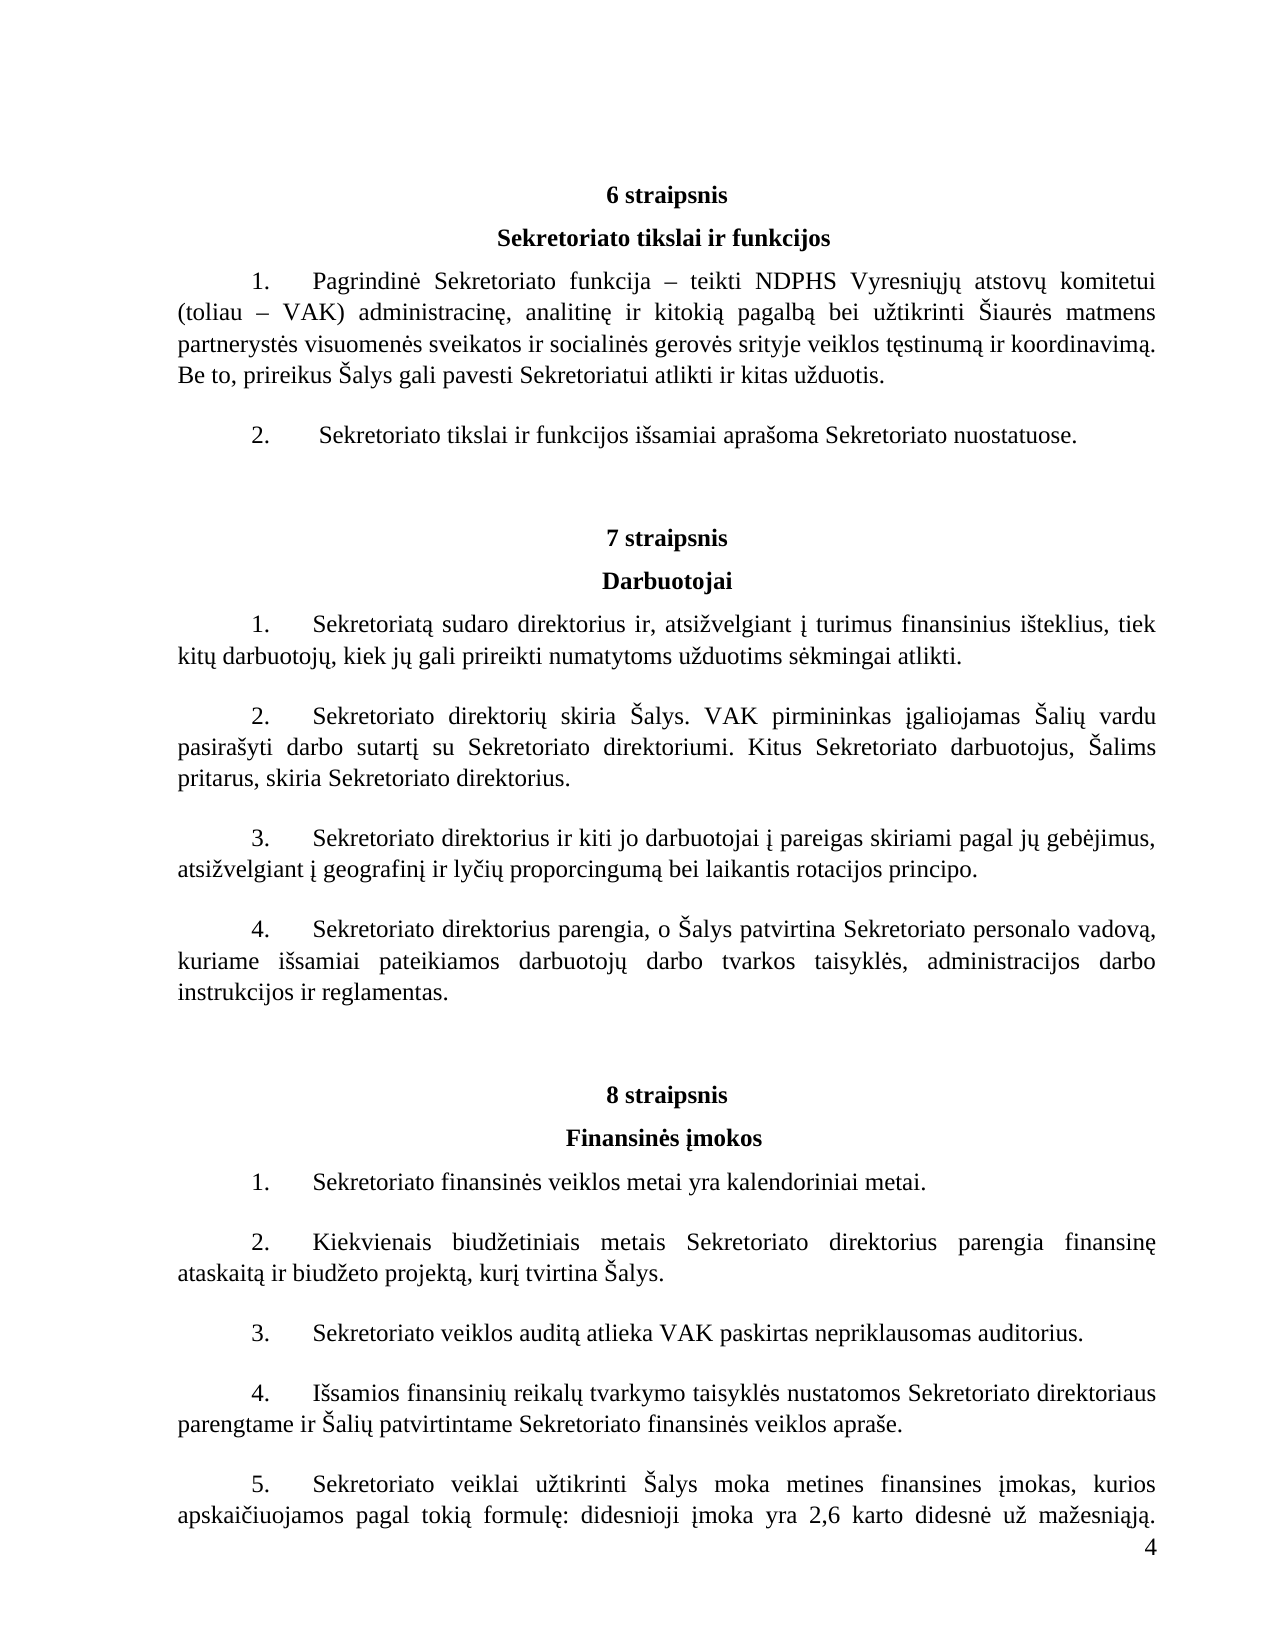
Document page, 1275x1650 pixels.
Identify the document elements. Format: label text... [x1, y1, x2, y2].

text 5. Sekretoriato veiklai užtikrinti Šalys moka metines finansines įmokas, kurios apskaičiuojamos pagal tokią formulę: didesnioji įmoka yra 2,6 karto didesnė už mažesniąją. [177, 1467, 1157, 1529]
text Finansinės įmokos [177, 1121, 1157, 1152]
text Sekretoriato tikslai ir funkcijos [177, 220, 1157, 252]
text 2. Sekretoriato tikslai ir funkcijos išsamiai aprašoma Sekretoriato nuostatuose. [177, 417, 1157, 449]
text 1. Sekretoriatą sudaro direktorius ir, atsižvelgiant į turimus finansinius išteklius, tiek kitų darbuotojų, kiek jų gali prireikti numatytoms užduotims sėkmingai atlikti. [177, 607, 1157, 669]
text 4. Sekretoriato direktorius parengia, o Šalys patvirtina Sekretoriato personalo vadovą, kuriame išsamiai pateikiamos darbuotojų darbo tvarkos taisyklės, administracijos darbo instrukcijos ir reglamentas. [177, 912, 1157, 1006]
text 3. Sekretoriato direktorius ir kiti jo darbuotojai į pareigas skiriami pagal jų gebėjimus, atsižvelgiant į geografinį ir lyčių proporcingumą bei laikantis rotacijos principo. [177, 821, 1157, 883]
text Darbuotojai [177, 564, 1157, 595]
text 8 straipsnis [177, 1078, 1157, 1109]
text 4. Išsamios finansinių reikalų tvarkymo taisyklės nustatomos Sekretoriato direktoriaus parengtame ir Šalių patvirtintame Sekretoriato finansinės veiklos apraše. [177, 1376, 1157, 1438]
text 2. Kiekvienais biudžetiniais metais Sekretoriato direktorius parengia finansinę ataskaitą ir biudžeto projektą, kurį tvirtina Šalys. [177, 1224, 1157, 1287]
text 2. Sekretoriato direktorių skiria Šalys. VAK pirmininkas įgaliojamas Šalių vardu pasirašyti darbo sutartį su Sekretoriato direktoriumi. Kitus Sekretoriato darbuotojus, Šalims pritarus, skiria Sekretoriato direktorius. [177, 698, 1157, 792]
text 6 straipsnis [177, 177, 1157, 208]
text 3. Sekretoriato veiklos auditą atlieka VAK paskirtas nepriklausomas auditorius. [177, 1316, 1157, 1347]
text 7 straipsnis [177, 521, 1157, 552]
text 1. Pagrindinė Sekretoriato funkcija – teikti NDPHS Vyresniųjų atstovų komitetui (toliau – VAK) administracinę, analitinę ir kitokią pagalbą bei užtikrinti Šiaurės matmens partnerystės visuomenės sveikatos ir socialinės gerovės srityje veiklos tęstinumą ir koordinavimą. Be to, prireikus Šalys gali pavesti Sekretoriatui atlikti ir kitas užduotis. [177, 264, 1157, 389]
text 1. Sekretoriato finansinės veiklos metai yra kalendoriniai metai. [177, 1164, 1157, 1196]
